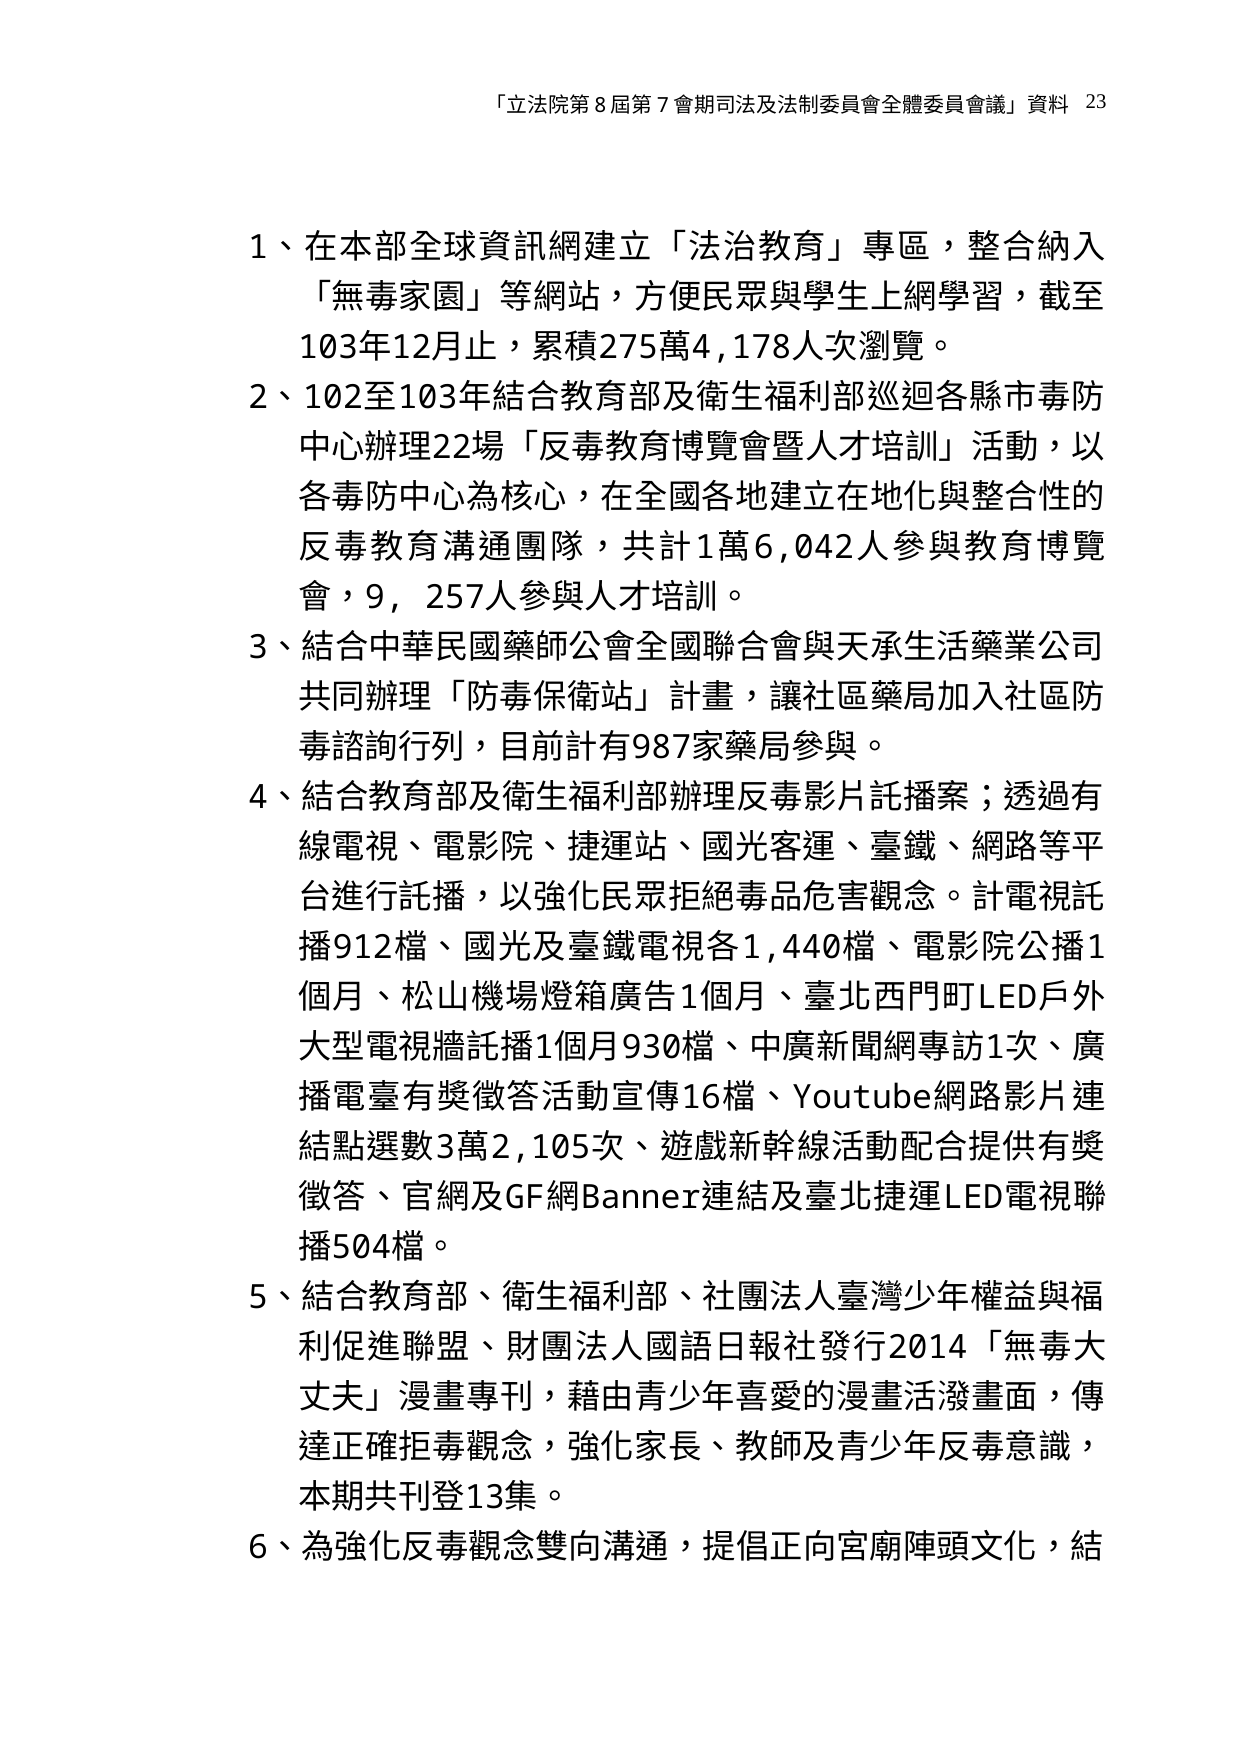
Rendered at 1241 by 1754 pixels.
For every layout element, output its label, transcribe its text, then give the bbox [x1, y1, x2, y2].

text 3、結合中華民國藥師公會全國聯合會與天承生活藥業公司共同辦理「防毒保衛站」計畫，讓社區藥局加入社區防毒諮詢行列，目前計有987家藥局參與。 [248, 619, 1106, 769]
text 6、為強化反毒觀念雙向溝通，提倡正向宮廟陣頭文化，結 [248, 1519, 1106, 1569]
text 1、在本部全球資訊網建立「法治教育」專區，整合納入「無毒家園」等網站，方便民眾與學生上網學習，截至103年12月止，累積275萬4,178人次瀏覽。 [248, 219, 1106, 369]
text 2、102至103年結合教育部及衛生福利部巡迴各縣市毒防中心辦理22場「反毒教育博覽會暨人才培訓」活動，以各毒防中心為核心，在全國各地建立在地化與整合性的反毒教育溝通團隊，共計1萬6,042人參與教育博覽會，9, 257人參與人才培訓。 [248, 369, 1106, 619]
text 5、結合教育部、衛生福利部、社團法人臺灣少年權益與福利促進聯盟、財團法人國語日報社發行2014「無毒大丈夫」漫畫專刊，藉由青少年喜愛的漫畫活潑畫面，傳達正確拒毒觀念，強化家長、教師及青少年反毒意識，本期共刊登13集。 [248, 1269, 1106, 1519]
text 4、結合教育部及衛生福利部辦理反毒影片託播案；透過有線電視、電影院、捷運站、國光客運、臺鐵、網路等平台進行託播，以強化民眾拒絕毒品危害觀念。計電視託播912檔、國光及臺鐵電視各1,440檔、電影院公播1個月、松山機場燈箱廣告1個月、臺北西門町LED戶外大型電視牆託播1個月930檔、中廣新聞網專訪1次、廣播電臺有奬徵答活動宣傳16檔、Youtube網路影片連結點選數3萬2,105次、遊戲新幹線活動配合提供有奬徵答、官網及GF網Banner連結及臺北捷運LED電視聯播504檔。 [248, 769, 1106, 1269]
